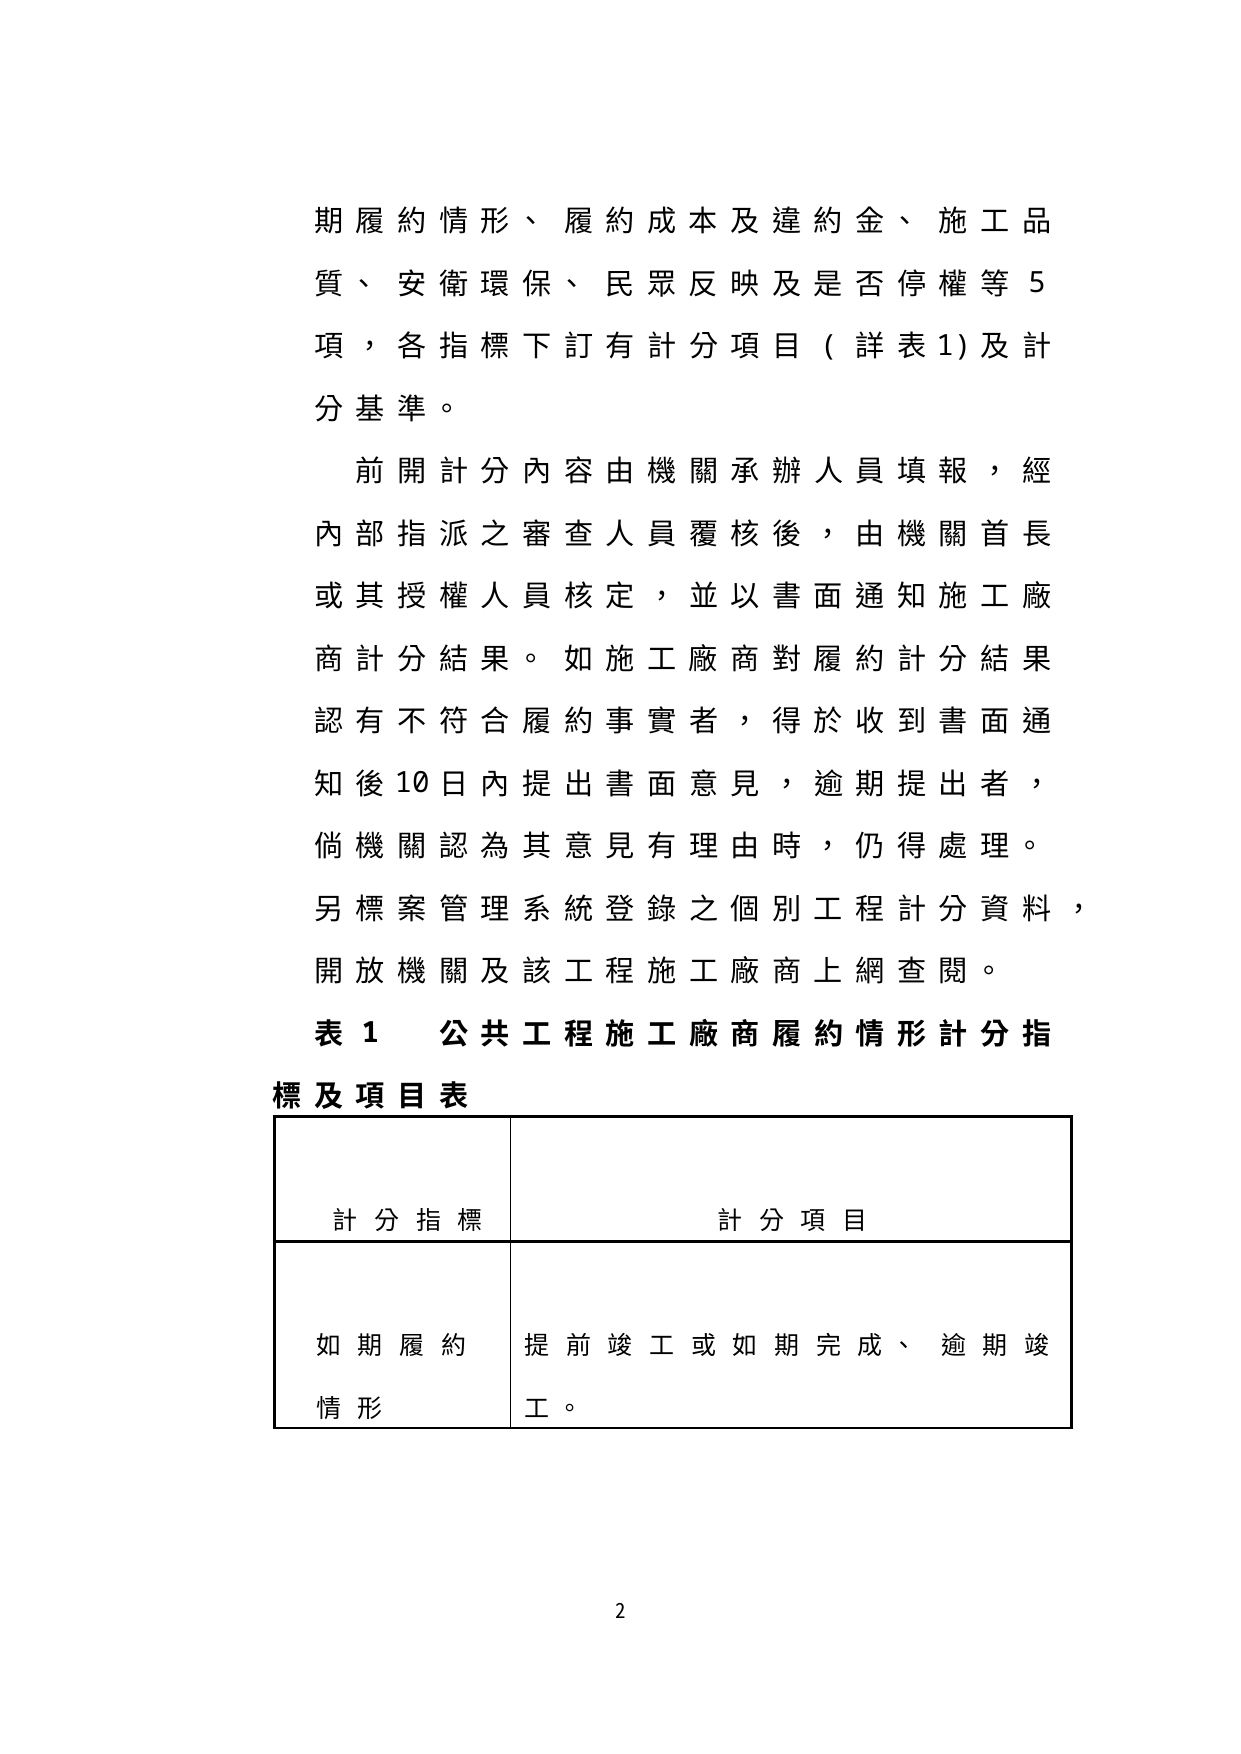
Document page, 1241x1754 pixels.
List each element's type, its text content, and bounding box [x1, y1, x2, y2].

table_header 計分指標 [276, 1118, 510, 1240]
text 表1 公共工程施工廠商履約情形計分指標及項目表 [232, 990, 1058, 1115]
text 期履約情形、履約成本及違約金、施工品質、安衛環保、民眾反映及是否停權等5項，各指標下訂有計分項目(詳表1)及計分基準。 [271, 177, 1058, 427]
text 前開計分內容由機關承辦人員填報，經內部指派之審查人員覆核後，由機關首長或其授權人員核定，並以書面通知施工廠商計分結果。如施工廠商對履約計分結果認有不符合履約事實者，得於收到書面通知後10日內提出書面意見，逾期提出者，倘機關認為其意見有理由時，仍得處理。另標案管理系統登錄之個別工程計分資料，開放機關及該工程施工廠商上網查閱。 [271, 427, 1058, 990]
table_header 計分項目 [511, 1118, 1070, 1240]
table_cell 提前竣工或如期完成、逾期竣工。 [511, 1243, 1070, 1427]
table_cell 如期履約情形 [276, 1243, 510, 1427]
